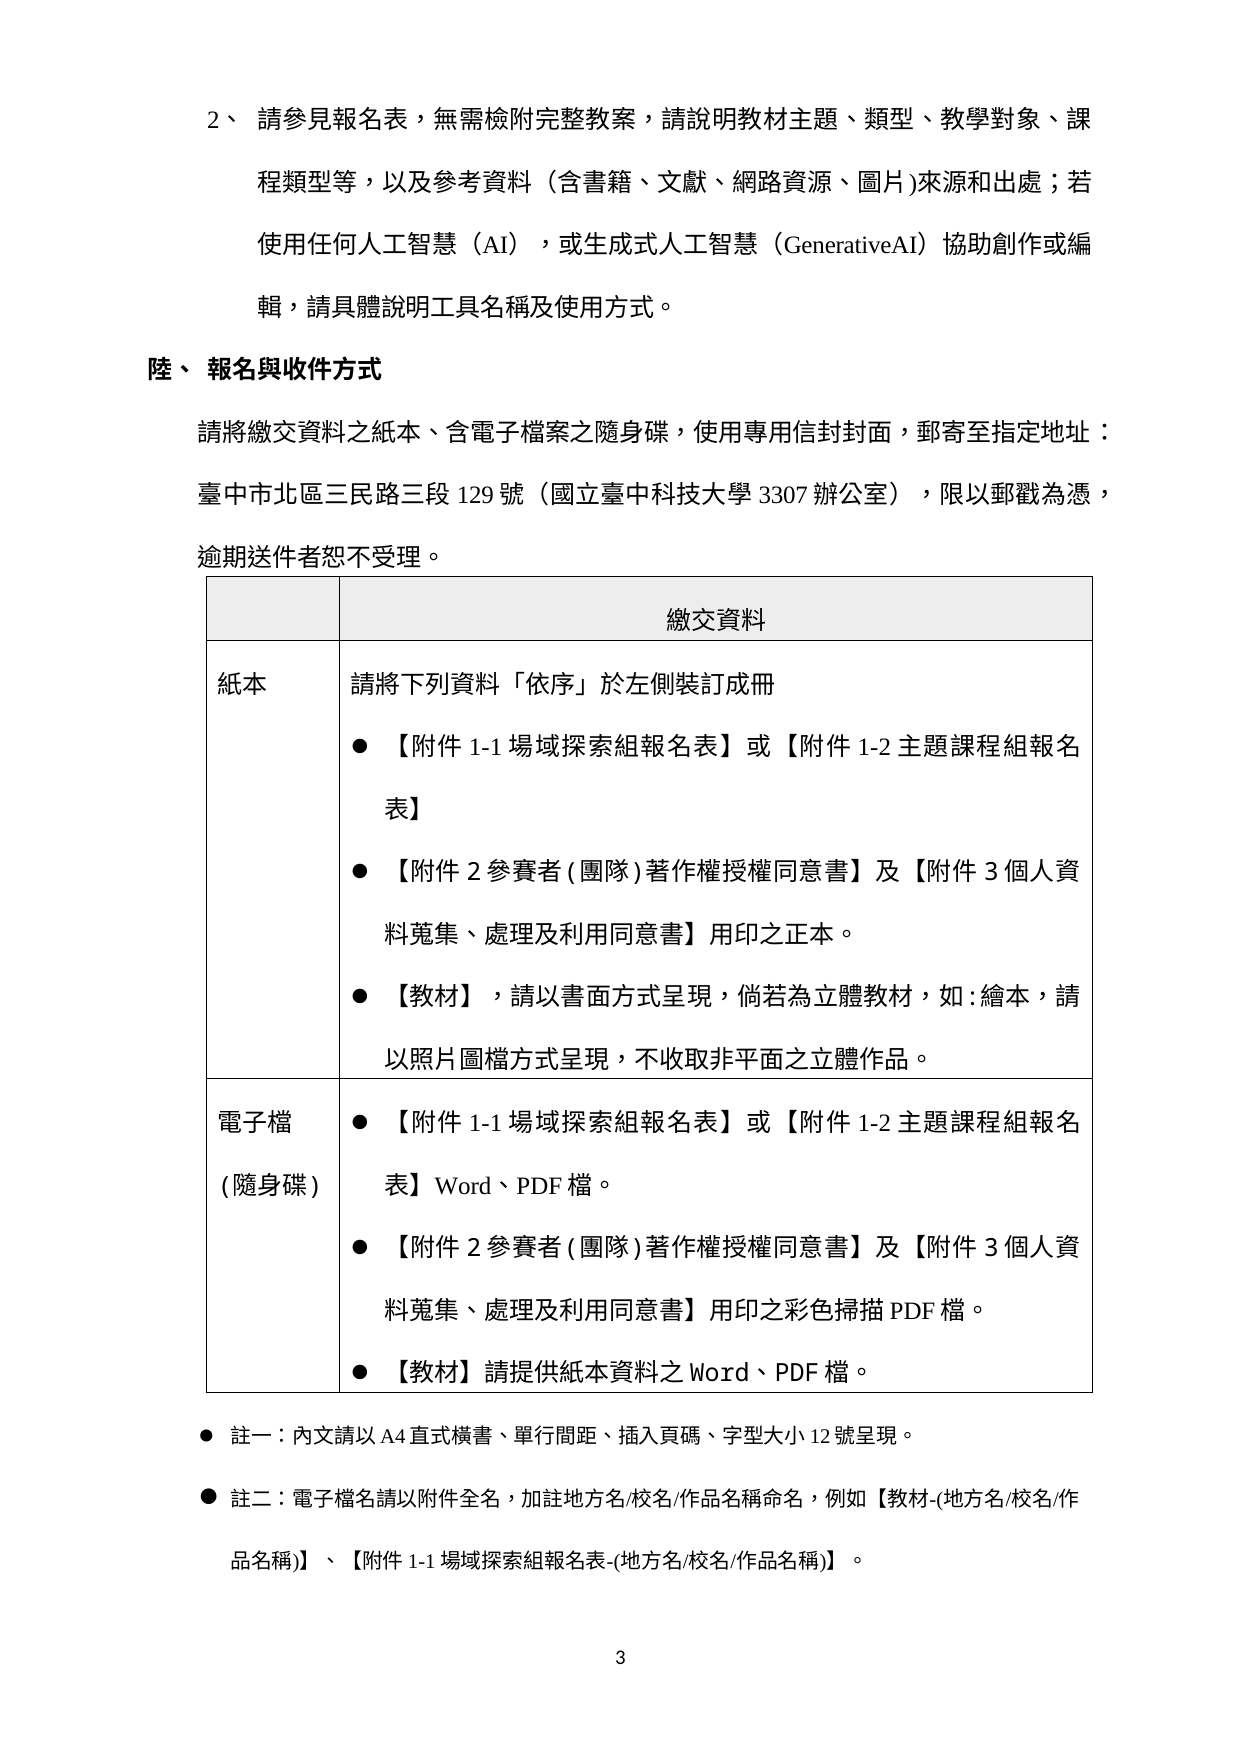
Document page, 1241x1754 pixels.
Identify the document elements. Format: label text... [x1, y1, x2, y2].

list 註一：內文請以A4直式橫書、單行間距、插入頁碼、字型大小12號呈現。 [198, 1393, 1092, 1455]
table_cell 請將下列資料「依序」於左側裝訂成冊 【附件1-1場域探索組報名表】或【附件1-2主題課程組報名表】 【附件2參賽者(團隊)著作權授權同意書】及【附件3個人資料蒐集、處理及利用同意書】用印之正本。 【教材】，請以書面方式呈現，倘若為立體教材，如:繪本，請以照片圖檔方式呈現，不收取非平面之立體作品。 [340, 641, 1092, 1078]
table_header 繳交資料 [340, 577, 1092, 640]
table_cell 紙本 [207, 641, 339, 1078]
list 註二：電子檔名請以附件全名，加註地方名/校名/作品名稱命名，例如【教材-(地方名/校名/作品名稱)】、【附件1-1場域探索組報名表-(地方名/校名/作品名稱)】。 [198, 1455, 1092, 1580]
subtitle 報名與收件方式 [148, 326, 1092, 389]
table_cell 電子檔 (隨身碟) [207, 1079, 339, 1392]
table_cell 【附件1-1場域探索組報名表】或【附件1-2主題課程組報名表】Word、PDF檔。 【附件2參賽者(團隊)著作權授權同意書】及【附件3個人資料蒐集、處理及利用同意書】用印之彩色掃描PDF檔。 【教材】請提供紙本資料之Word、PDF檔。 [340, 1079, 1092, 1392]
subtitle 請參見報名表，無需檢附完整教案，請說明教材主題、類型、教學對象、課程類型等，以及參考資料（含書籍、文獻、網路資源、圖片)來源和出處；若使用任何人工智慧（AI），或生成式人工智慧（GenerativeAI）協助創作或編輯，請具體說明工具名稱及使用方式。 [207, 76, 1092, 326]
table_header [207, 577, 339, 640]
text 請將繳交資料之紙本、含電子檔案之隨身碟，使用專用信封封面，郵寄至指定地址：臺中市北區三民路三段129號（國立臺中科技大學3307辦公室），限以郵戳為憑，逾期送件者恕不受理。 [198, 389, 1092, 576]
